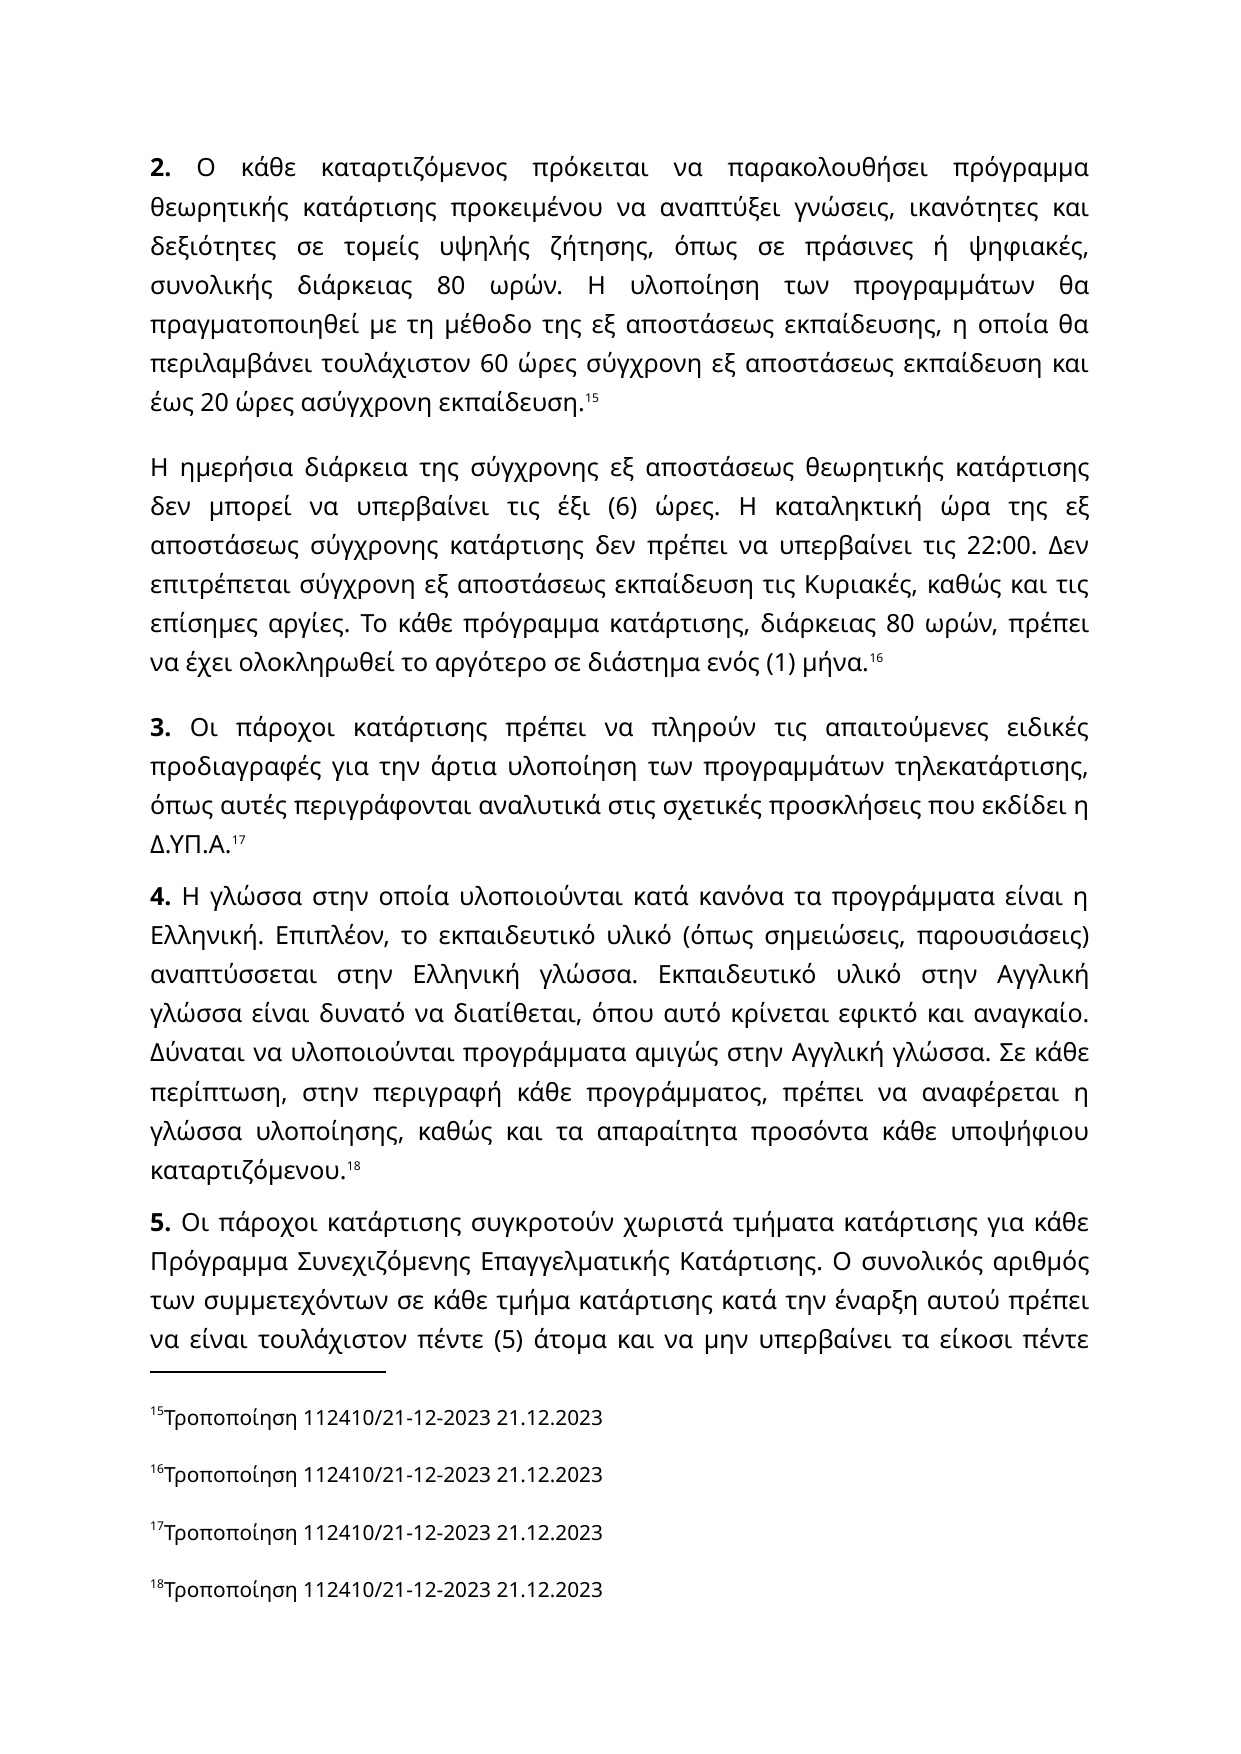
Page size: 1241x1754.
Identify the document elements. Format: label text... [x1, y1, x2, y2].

text 5. Οι πάροχοι κατάρτισης συγκροτούν χωριστά τμήματα κατάρτισης για κάθε Πρόγραμμα Συνεχιζόμενης Επαγγελματικής Κατάρτισης. Ο συνολικός αριθμός των συμμετεχόντων σε κάθε τμήμα κατάρτισης κατά την έναρξη αυτού πρέπει να είναι τουλάχιστον πέντε (5) άτομα και να μην υπερβαίνει τα είκοσι πέντε [150, 1204, 1090, 1356]
text Τροποποίηση 112410/21-12-2023 21.12.2023 [150, 1576, 1090, 1604]
text Τροποποίηση 112410/21-12-2023 21.12.2023 [150, 1460, 1090, 1489]
text Τροποποίηση 112410/21-12-2023 21.12.2023 [150, 1518, 1090, 1546]
text Η ημερήσια διάρκεια της σύγχρονης εξ αποστάσεως θεωρητικής κατάρτισης δεν μπορεί να υπερβαίνει τις έξι (6) ώρες. Η καταληκτική ώρα της εξ αποστάσεως σύγχρονης κατάρτισης δεν πρέπει να υπερβαίνει τις 22:00. Δεν επιτρέπεται σύγχρονη εξ αποστάσεως εκπαίδευση τις Κυριακές, καθώς και τις επίσημες αργίες. Το κάθε πρόγραμμα κατάρτισης, διάρκειας 80 ωρών, πρέπει να έχει ολοκληρωθεί το αργότερο σε διάστημα ενός (1) μήνα. [150, 449, 1090, 679]
text 3. Οι πάροχοι κατάρτισης πρέπει να πληρούν τις απαιτούμενες ειδικές προδιαγραφές για την άρτια υλοποίηση των προγραμμάτων τηλεκατάρτισης, όπως αυτές περιγράφονται αναλυτικά στις σχετικές προσκλήσεις που εκδίδει η Δ.ΥΠ.Α. [150, 709, 1090, 861]
text 2. Ο κάθε καταρτιζόμενος πρόκειται να παρακολουθήσει πρόγραμμα θεωρητικής κατάρτισης προκειμένου να αναπτύξει γνώσεις, ικανότητες και δεξιότητες σε τομείς υψηλής ζήτησης, όπως σε πράσινες ή ψηφιακές, συνολικής διάρκειας 80 ωρών. Η υλοποίηση των προγραμμάτων θα πραγματοποιηθεί με τη μέθοδο της εξ αποστάσεως εκπαίδευσης, η οποία θα περιλαμβάνει τουλάχιστον 60 ώρες σύγχρονη εξ αποστάσεως εκπαίδευση και έως 20 ώρες ασύγχρονη εκπαίδευση. [150, 150, 1090, 419]
text 4. Η γλώσσα στην οποία υλοποιούνται κατά κανόνα τα προγράμματα είναι η Ελληνική. Επιπλέον, το εκπαιδευτικό υλικό (όπως σημειώσεις, παρουσιάσεις) αναπτύσσεται στην Ελληνική γλώσσα. Εκπαιδευτικό υλικό στην Αγγλική γλώσσα είναι δυνατό να διατίθεται, όπου αυτό κρίνεται εφικτό και αναγκαίο. Δύναται να υλοποιούνται προγράμματα αμιγώς στην Αγγλική γλώσσα. Σε κάθε περίπτωση, στην περιγραφή κάθε προγράμματος, πρέπει να αναφέρεται η γλώσσα υλοποίησης, καθώς και τα απαραίτητα προσόντα κάθε υποψήφιου καταρτιζόμενου. [150, 878, 1090, 1187]
text Τροποποίηση 112410/21-12-2023 21.12.2023 [150, 1403, 1090, 1431]
